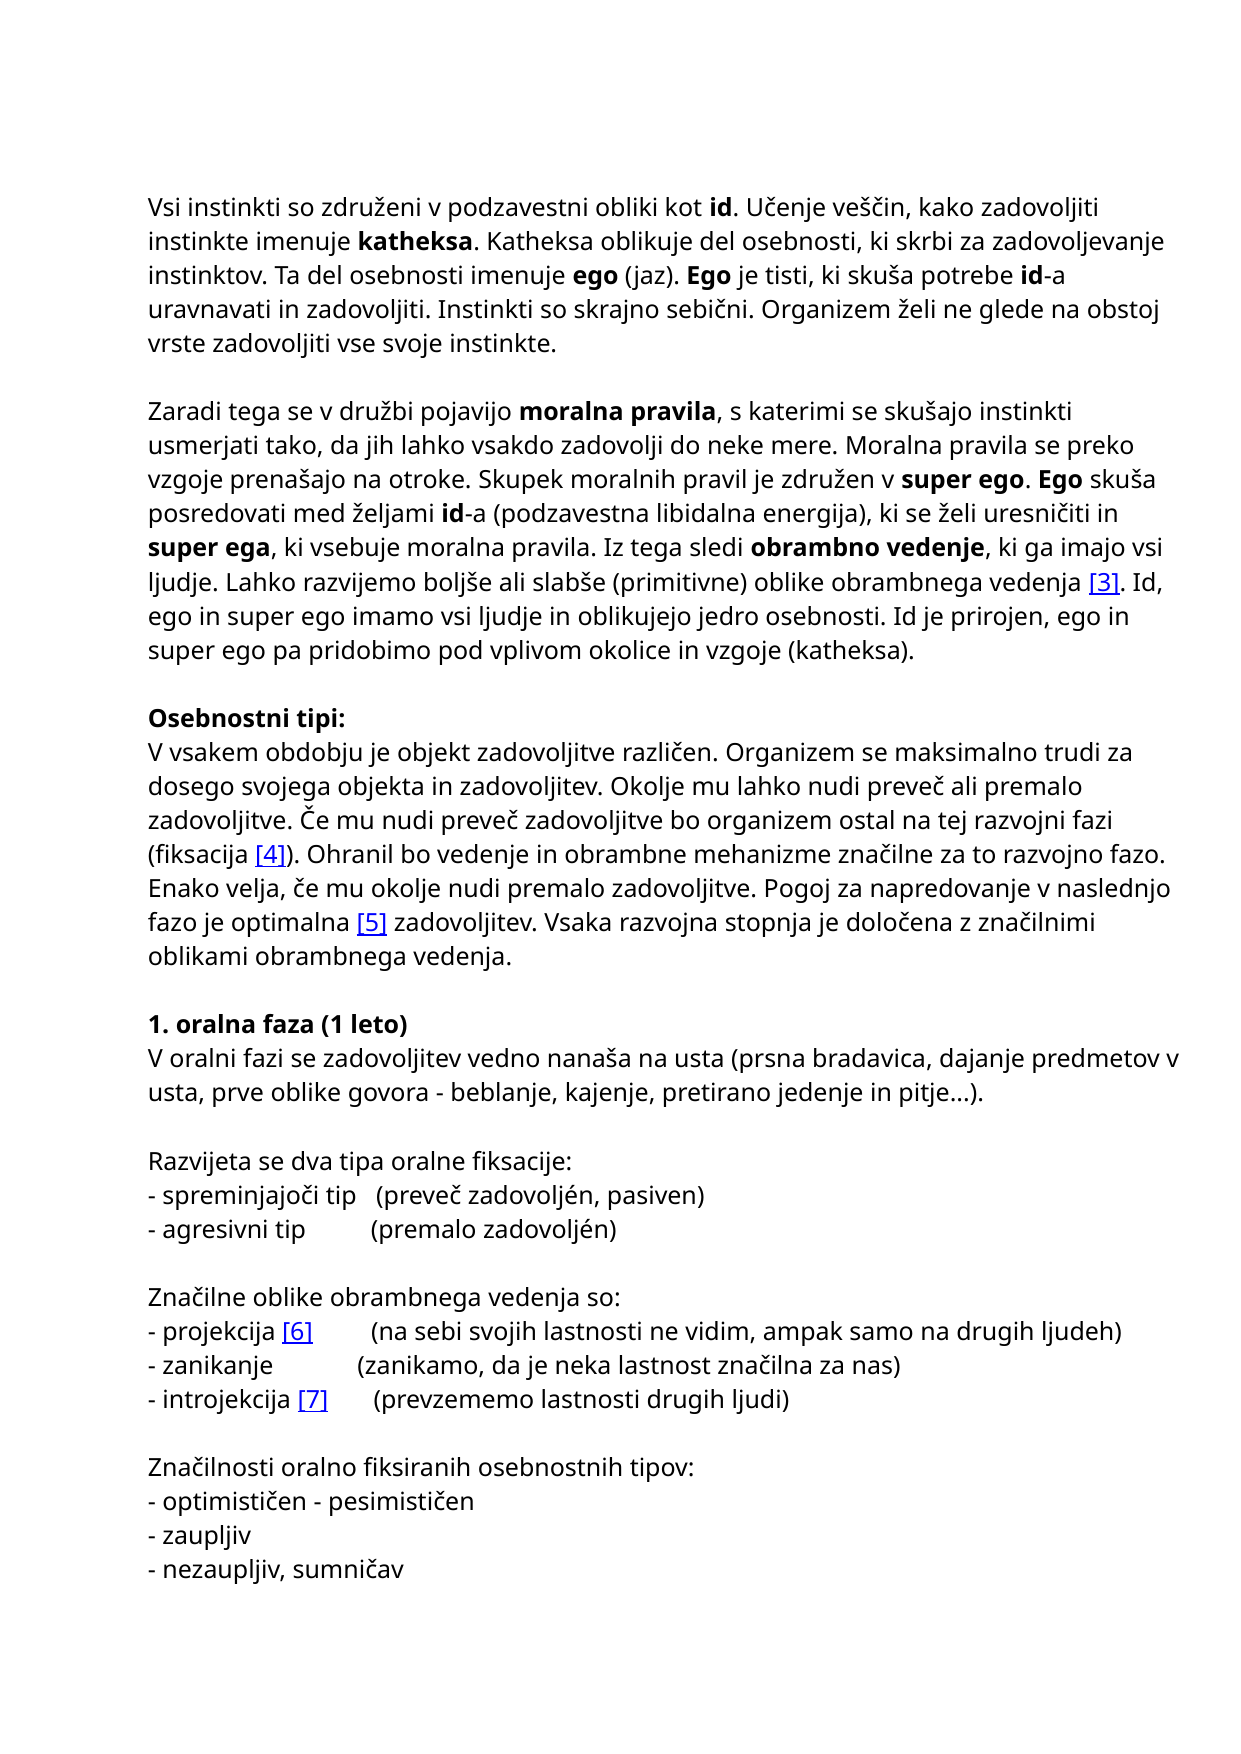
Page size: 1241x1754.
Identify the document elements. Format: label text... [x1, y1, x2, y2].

table_header Vsi instinkti so združeni v podzavestni obliki kot id. Učenje veščin, kako zadovoljiti instinkte imenuje katheksa. Katheksa oblikuje del osebnosti, ki skrbi za zadovoljevanje instinktov. Ta del osebnosti imenuje ego (jaz). Ego je tisti, ki skuša potrebe id-a uravnavati in zadovoljiti. Instinkti so skrajno sebični. Organizem želi ne glede na obstoj vrste zadovoljiti vse svoje instinkte. Zaradi tega se v družbi pojavijo moralna pravila, s katerimi se skušajo instinkti usmerjati tako, da jih lahko vsakdo zadovolji do neke mere. Moralna pravila se preko vzgoje prenašajo na otroke. Skupek moralnih pravil je združen v super ego. Ego skuša posredovati med željami id-a (podzavestna libidalna energija), ki se želi uresničiti in super ega, ki vsebuje moralna pravila. Iz tega sledi obrambno vedenje, ki ga imajo vsi ljudje. Lahko razvijemo boljše ali slabše (primitivne) oblike obrambnega vedenja [3]. Id, ego in super ego imamo vsi ljudje in oblikujejo jedro osebnosti. Id je prirojen, ego in super ego pa pridobimo pod vplivom okolice in vzgoje (katheksa). Osebnostni tipi: V vsakem obdobju je objekt zadovoljitve različen. Organizem se maksimalno trudi za dosego svojega objekta in zadovoljitev. Okolje mu lahko nudi preveč ali premalo zadovoljitve. Če mu nudi preveč zadovoljitve bo organizem ostal na tej razvojni fazi (fiksacija [4]). Ohranil bo vedenje in obrambne mehanizme značilne za to razvojno fazo. Enako velja, če mu okolje nudi premalo zadovoljitve. Pogoj za napredovanje v naslednjo fazo je optimalna [5] zadovoljitev. Vsaka razvojna stopnja je določena z značilnimi oblikami obrambnega vedenja. 1. oralna faza (1 leto) V oralni fazi se zadovoljitev vedno nanaša na usta (prsna bradavica, dajanje predmetov v usta, prve oblike govora - beblanje, kajenje, pretirano jedenje in pitje...). Razvijeta se dva tipa oralne fiksacije: - spreminjajoči tip (preveč zadovoljén, pasiven) - agresivni tip (premalo zadovoljén) Značilne oblike obrambnega vedenja so: - projekcija [6] (na sebi svojih lastnosti ne vidim, ampak samo na drugih ljudeh) - zanikanje (zanikamo, da je neka lastnost značilna za nas) - introjekcija [7] (prevzememo lastnosti drugih ljudi) Značilnosti oralno fiksiranih osebnostnih tipov: - optimističen - pesimističen - zaupljiv - nezaupljiv, sumničav [140, 148, 1190, 1594]
